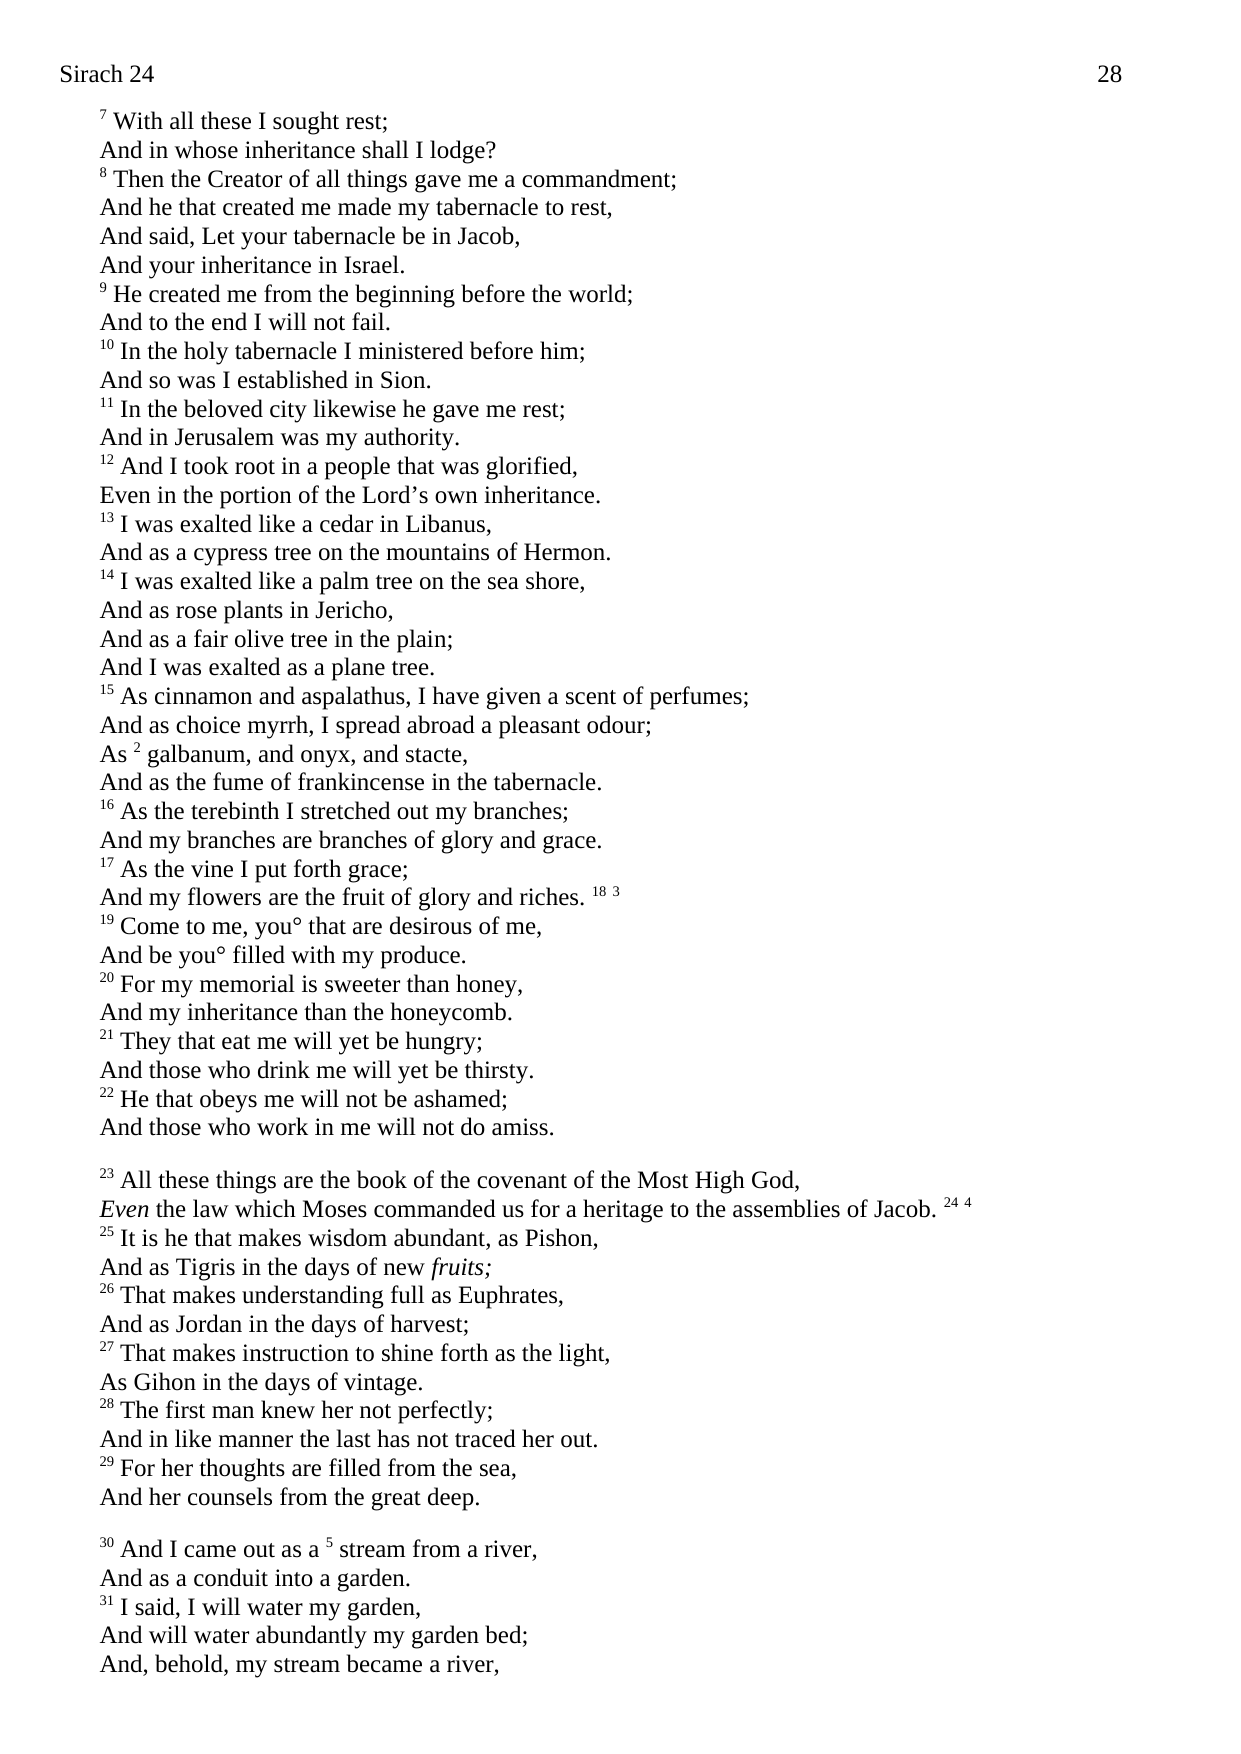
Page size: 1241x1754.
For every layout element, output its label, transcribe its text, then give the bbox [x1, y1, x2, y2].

text 22 He that obeys me will not be ashamed; [99, 1084, 1122, 1112]
text 26 That makes understanding full as Euphrates, [99, 1280, 1122, 1309]
text And as the fume of frankincense in the tabernacle. [99, 767, 1122, 796]
text 19 Come to me, you° that are desirous of me, [99, 911, 1122, 940]
text And your inheritance in Israel. [99, 250, 1122, 279]
text And so was I established in Sion. [99, 365, 1122, 394]
text And my flowers are the fruit of glory and riches. 18 3 [99, 882, 1122, 911]
text 16 As the terebinth I stretched out my branches; [99, 796, 1122, 825]
text 13 I was exalted like a cedar in Libanus, [99, 509, 1122, 537]
text And those who drink me will yet be thirsty. [99, 1055, 1122, 1084]
text 11 In the beloved city likewise he gave me rest; [99, 394, 1122, 422]
text And in whose inheritance shall I lodge? [99, 135, 1122, 164]
text And will water abundantly my garden bed; [99, 1621, 1122, 1649]
text And said, Let your tabernacle be in Jacob, [99, 221, 1122, 250]
text 14 I was exalted like a palm tree on the sea shore, [99, 566, 1122, 595]
text And as Jordan in the days of harvest; [99, 1309, 1122, 1338]
text And he that created me made my tabernacle to rest, [99, 192, 1122, 221]
text And as a cypress tree on the mountains of Hermon. [99, 537, 1122, 566]
text Even in the portion of the Lord’s own inheritance. [99, 480, 1122, 509]
text 23 All these things are the book of the covenant of the Most High God, [99, 1165, 1122, 1194]
text 30 And I came out as a 5 stream from a river, [99, 1534, 1122, 1563]
text And my inheritance than the honeycomb. [99, 997, 1122, 1026]
text 21 They that eat me will yet be hungry; [99, 1026, 1122, 1055]
text 17 As the vine I put forth grace; [99, 854, 1122, 882]
text 25 It is he that makes wisdom abundant, as Pishon, [99, 1223, 1122, 1252]
text And I was exalted as a plane tree. [99, 652, 1122, 681]
text 10 In the holy tabernacle I ministered before him; [99, 336, 1122, 365]
text Even the law which Moses commanded us for a heritage to the assemblies of Jacob. 24 4 [99, 1194, 1122, 1223]
text And as choice myrrh, I spread abroad a pleasant odour; [99, 710, 1122, 739]
text And her counsels from the great deep. [99, 1482, 1122, 1510]
text And as Tigris in the days of new fruits; [99, 1252, 1122, 1280]
text And in like manner the last has not traced her out. [99, 1424, 1122, 1453]
text And be you° filled with my produce. [99, 940, 1122, 969]
text And as a fair olive tree in the plain; [99, 624, 1122, 652]
text 15 As cinnamon and aspalathus, I have given a scent of perfumes; [99, 681, 1122, 710]
text And my branches are branches of glory and grace. [99, 825, 1122, 854]
text 27 That makes instruction to shine forth as the light, [99, 1338, 1122, 1367]
text And those who work in me will not do amiss. [99, 1112, 1122, 1141]
text 31 I said, I will water my garden, [99, 1592, 1122, 1621]
text As Gihon in the days of vintage. [99, 1367, 1122, 1395]
text 9 He created me from the beginning before the world; [99, 279, 1122, 307]
text 29 For her thoughts are filled from the sea, [99, 1453, 1122, 1482]
text And to the end I will not fail. [99, 307, 1122, 336]
text 12 And I took root in a people that was glorified, [99, 451, 1122, 480]
text As 2 galbanum, and onyx, and stacte, [99, 739, 1122, 767]
text 8 Then the Creator of all things gave me a commandment; [99, 164, 1122, 192]
text And, behold, my stream became a river, [99, 1649, 1122, 1678]
text 20 For my memorial is sweeter than honey, [99, 969, 1122, 997]
text And as a conduit into a garden. [99, 1563, 1122, 1592]
text And as rose plants in Jericho, [99, 595, 1122, 624]
text 28 The first man knew her not perfectly; [99, 1395, 1122, 1424]
text And in Jerusalem was my authority. [99, 422, 1122, 451]
text 7 With all these I sought rest; [99, 106, 1122, 135]
